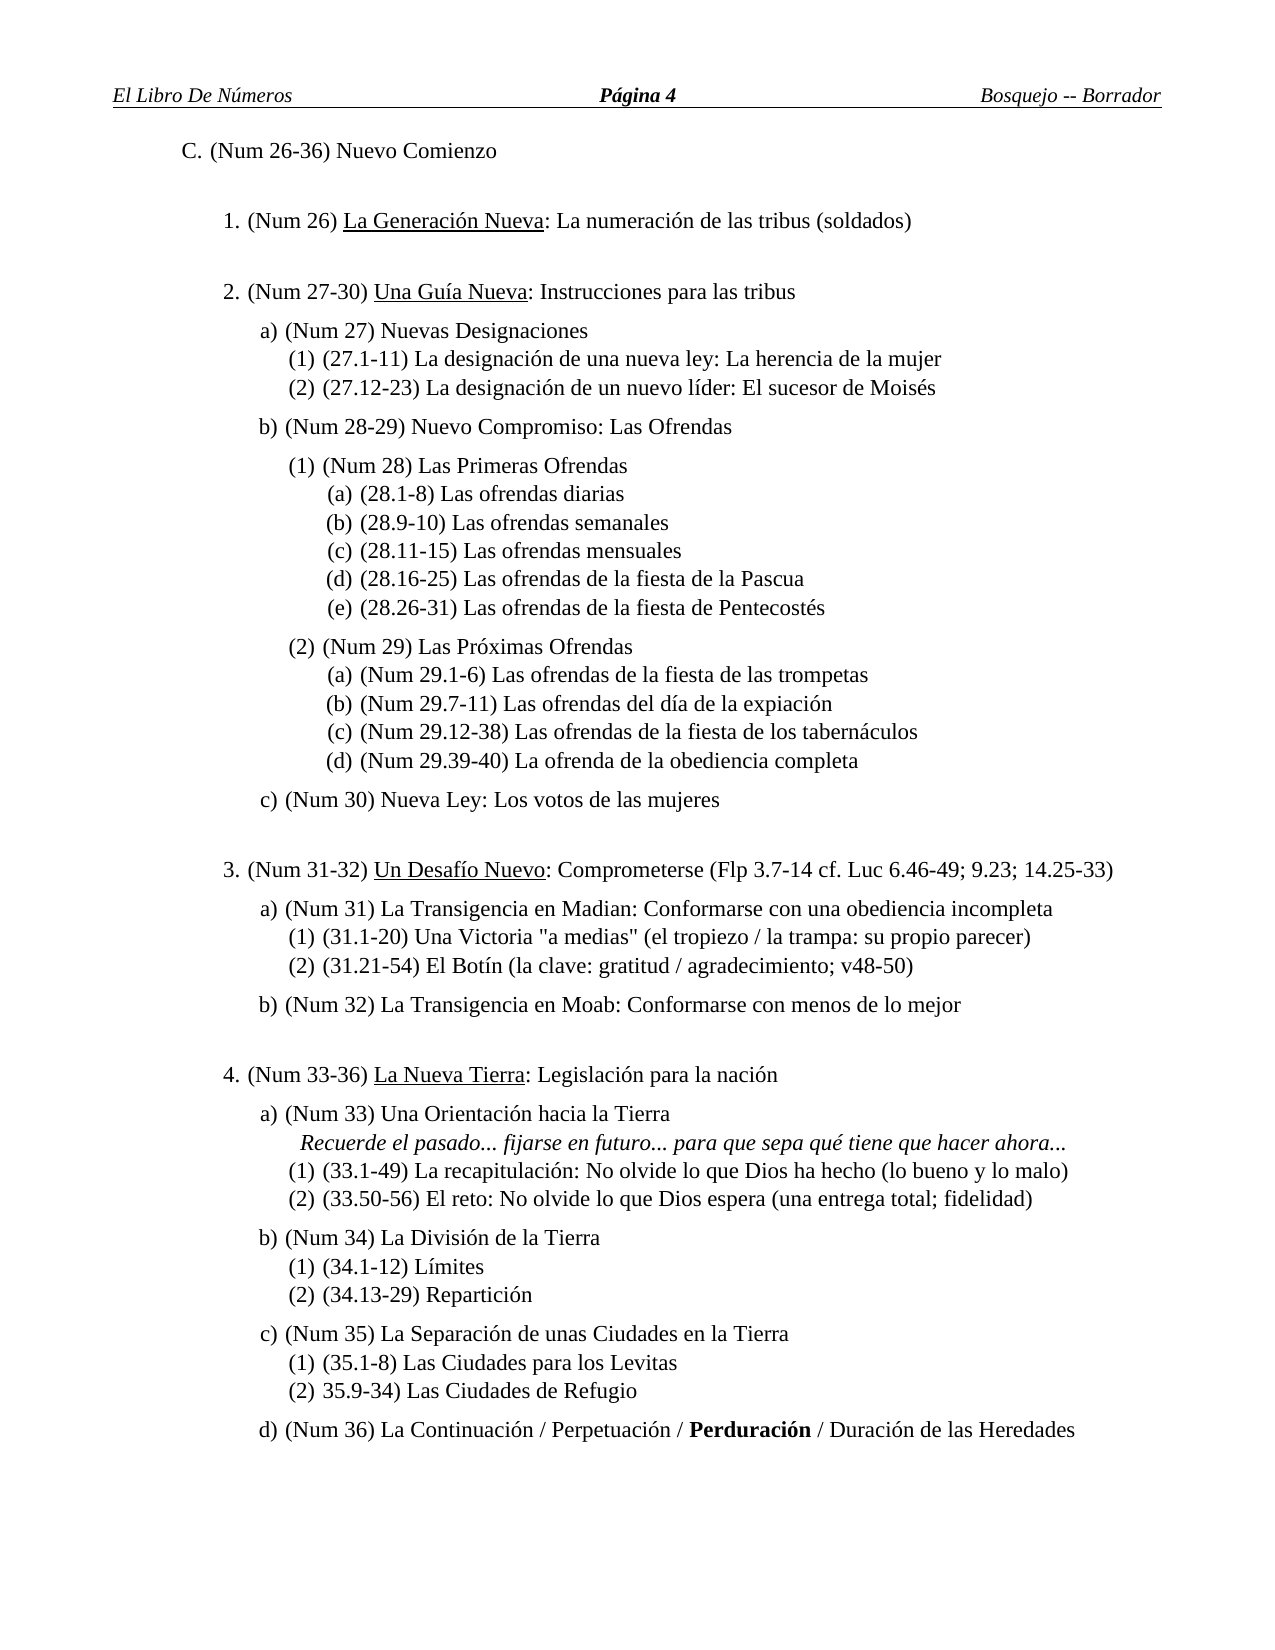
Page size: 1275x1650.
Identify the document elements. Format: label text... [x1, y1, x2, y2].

list (Num 29) Las Próximas Ofrendas [262, 634, 1162, 659]
text Recuerde el pasado... fijarse en futuro... para que sepa qué tiene que hacer ahora... [300, 1129, 1162, 1155]
list (Num 29.7-11) Las ofrendas del día de la expiación [300, 691, 1162, 716]
list (28.9-10) Las ofrendas semanales [300, 509, 1162, 535]
list (Num 28-29) Nuevo Compromiso: Las Ofrendas [225, 414, 1162, 439]
list (34.13-29) Repartición [262, 1282, 1162, 1308]
list (Num 31) La Transigencia en Madian: Conformarse con una obediencia incompleta [225, 896, 1162, 921]
list (33.1-49) La recapitulación: No olvide lo que Dios ha hecho (lo bueno y lo malo) [262, 1158, 1162, 1183]
list (31.1-20) Una Victoria "a medias" (el tropiezo / la trampa: su propio parecer) [262, 924, 1162, 950]
list (28.1-8) Las ofrendas diarias [300, 481, 1162, 507]
list (28.11-15) Las ofrendas mensuales [300, 538, 1162, 563]
list 35.9-34) Las Ciudades de Refugio [262, 1378, 1162, 1403]
list (33.50-56) El reto: No olvide lo que Dios espera (una entrega total; fidelidad) [262, 1186, 1162, 1212]
list (Num 27-30) Una Guía Nueva: Instrucciones para las tribus [187, 279, 1162, 304]
list (27.1-11) La designación de una nueva ley: La herencia de la mujer [262, 346, 1162, 372]
list (Num 28) Las Primeras Ofrendas [262, 453, 1162, 478]
list (27.12-23) La designación de un nuevo líder: El sucesor de Moisés [262, 375, 1162, 400]
list (Num 30) Nueva Ley: Los votos de las mujeres [225, 787, 1162, 812]
list (Num 36) La Continuación / Perpetuación / Perduración / Duración de las Heredades [225, 1417, 1162, 1442]
list (35.1-8) Las Ciudades para los Levitas [262, 1350, 1162, 1375]
list (Num 31-32) Un Desafío Nuevo: Comprometerse (Flp 3.7-14 cf. Luc 6.46-49; 9.23; 14.25-33) [187, 857, 1162, 882]
list (Num 35) La Separación de unas Ciudades en la Tierra [225, 1321, 1162, 1347]
list (Num 32) La Transigencia en Moab: Conformarse con menos de lo mejor [225, 992, 1162, 1017]
list (Num 34) La División de la Tierra [225, 1225, 1162, 1251]
list (Num 33-36) La Nueva Tierra: Legislación para la nación [187, 1062, 1162, 1088]
list (34.1-12) Límites [262, 1254, 1162, 1279]
list (28.16-25) Las ofrendas de la fiesta de la Pascua [300, 566, 1162, 592]
list (Num 29.12-38) Las ofrendas de la fiesta de los tabernáculos [300, 719, 1162, 744]
list (Num 33) Una Orientación hacia la Tierra [225, 1101, 1162, 1127]
list (Num 26) La Generación Nueva: La numeración de las tribus (soldados) [187, 208, 1162, 234]
list (31.21-54) El Botín (la clave: gratitud / agradecimiento; v48-50) [262, 953, 1162, 978]
list (Num 29.1-6) Las ofrendas de la fiesta de las trompetas [300, 662, 1162, 688]
list (Num 29.39-40) La ofrenda de la obediencia completa [300, 748, 1162, 773]
list (Num 26-36) Nuevo Comienzo [150, 138, 1162, 163]
list (28.26-31) Las ofrendas de la fiesta de Pentecostés [300, 595, 1162, 620]
list (Num 27) Nuevas Designaciones [225, 318, 1162, 343]
